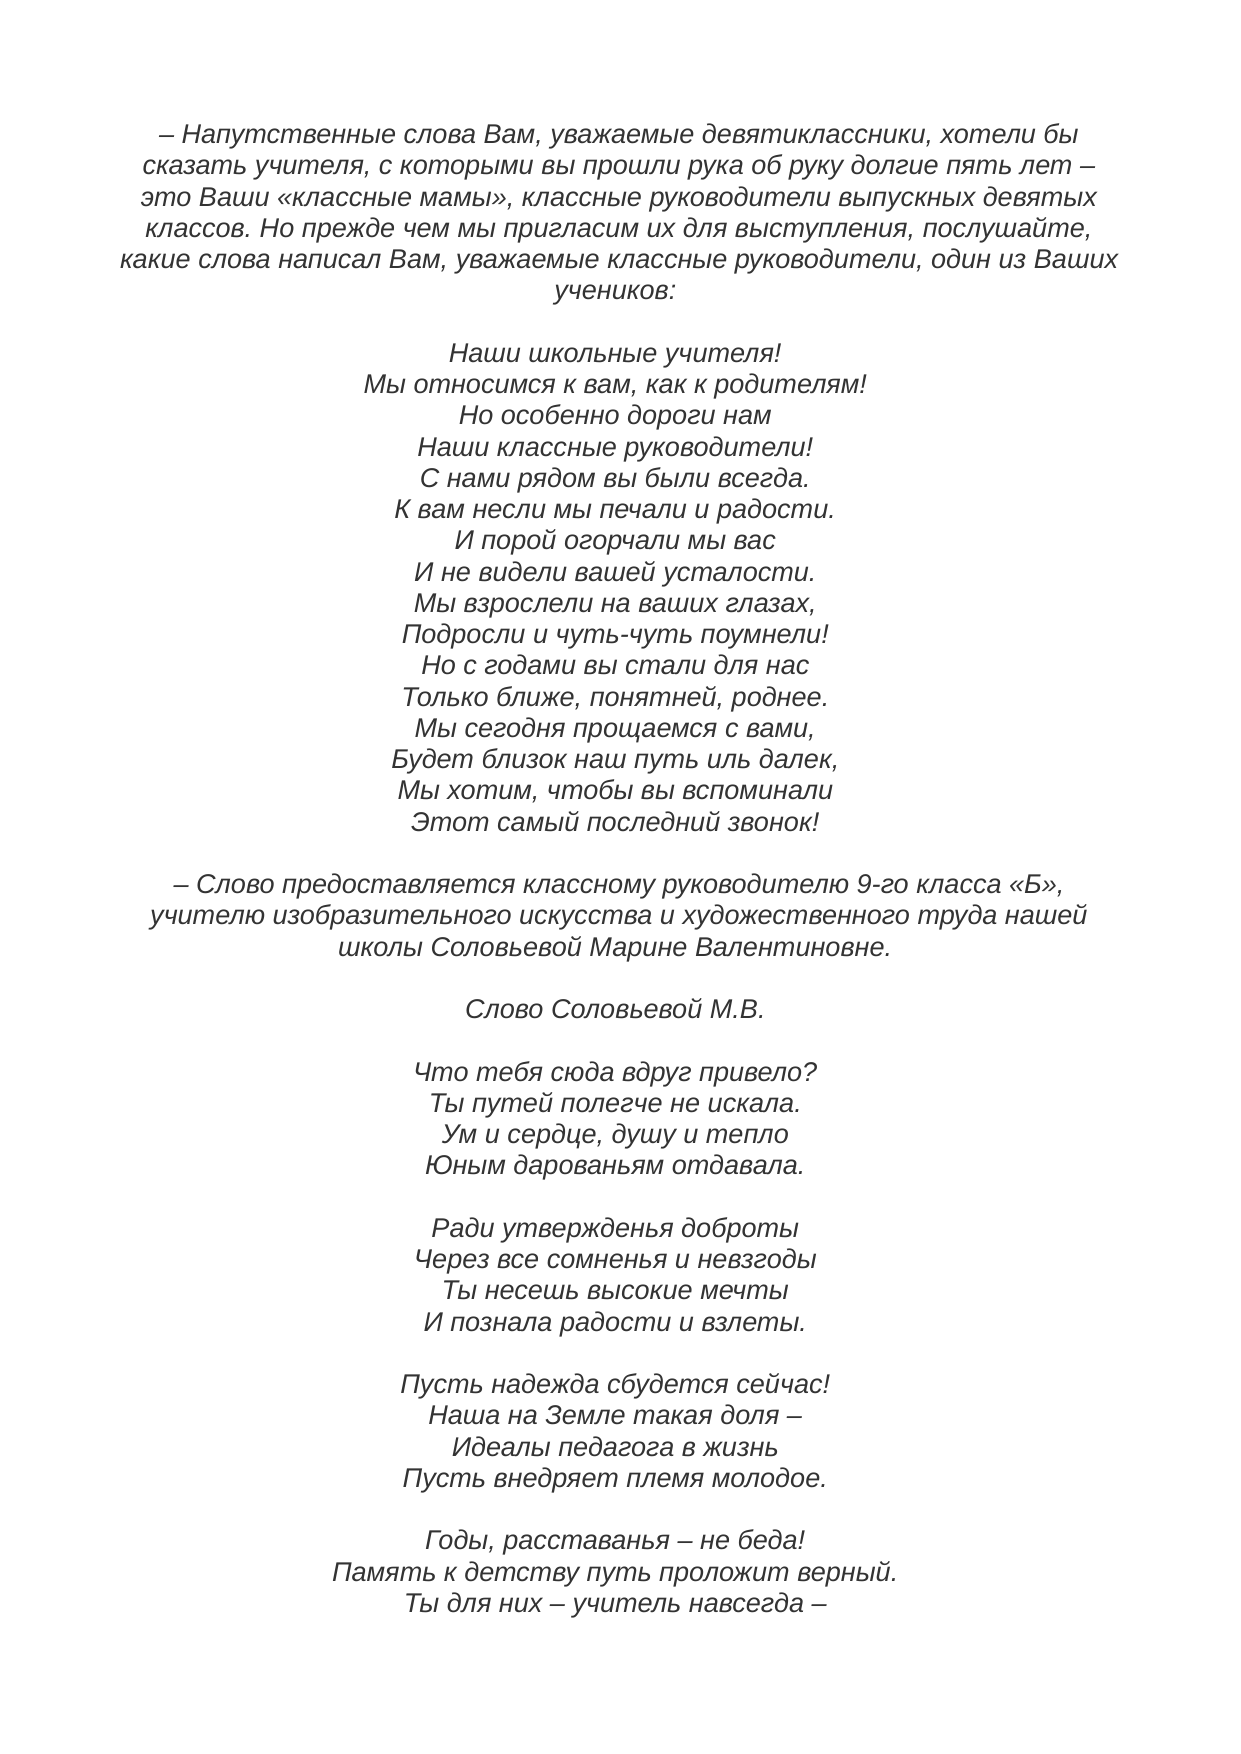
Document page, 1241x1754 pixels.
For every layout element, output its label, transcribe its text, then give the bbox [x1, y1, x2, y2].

text – Напутственные слова Вам, уважаемые девятиклассники, хотели бы сказать учителя, с которыми вы прошли рука об руку долгие пять лет – это Ваши «классные мамы», классные руководители выпускных девятых классов. Но прежде чем мы пригласим их для выступления, послушайте, какие слова написал Вам, уважаемые классные руководители, один из Ваших учеников: Наши школьные учителя! Мы относимся к вам, как к родителям! Но особенно дороги нам Наши классные руководители! С нами рядом вы были всегда. К вам несли мы печали и радости. И порой огорчали мы вас И не видели вашей усталости. Мы взрослели на ваших глазах, Подросли и чуть-чуть поумнели! Но с годами вы стали для нас Только ближе, понятней, роднее. Мы сегодня прощаемся с вами, Будет близок наш путь иль далек, Мы хотим, чтобы вы вспоминали Этот самый последний звонок! – Слово предоставляется классному руководителю 9-го класса «Б», учителю изобразительного искусства и художественного труда нашей школы Соловьевой Марине Валентиновне. Слово Соловьевой М.В. Что тебя сюда вдруг привело? Ты путей полегче не искала. Ум и сердце, душу и тепло Юным дарованьям отдавала. Ради утвержденья доброты Через все сомненья и невзгоды Ты несешь высокие мечты И познала радости и взлеты. Пусть надежда сбудется сейчас! Наша на Земле такая доля – Идеалы педагога в жизнь Пусть внедряет племя молодое. Годы, расставанья – не беда! Память к детству путь проложит верный. Ты для них – учитель навсегда – [118, 118, 1122, 1618]
